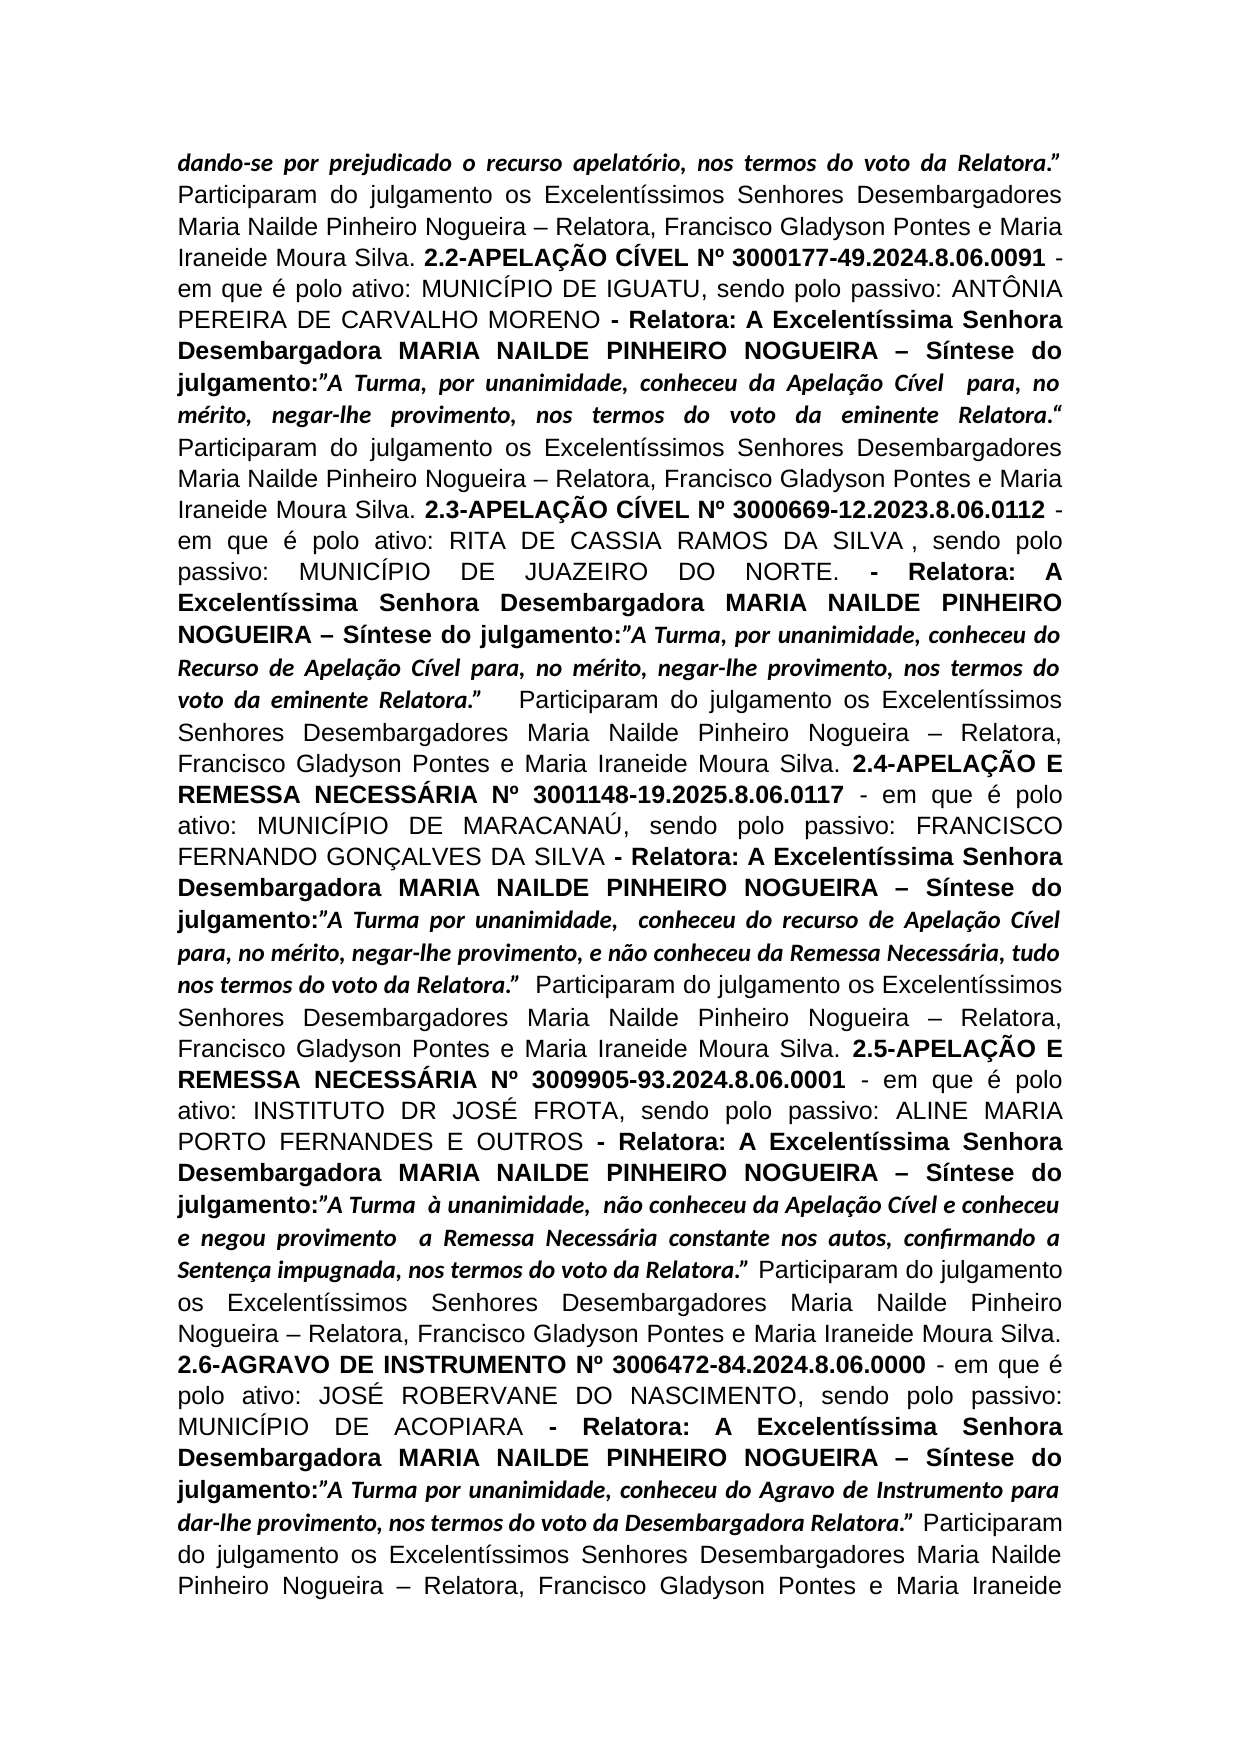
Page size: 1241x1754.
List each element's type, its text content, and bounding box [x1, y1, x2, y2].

text dando-se por prejudicado o recurso apelatório, nos termos do voto da Relatora.” Participaram do julgamento os Excelentíssimos Senhores Desembargadores Maria Nailde Pinheiro Nogueira – Relatora, Francisco Gladyson Pontes e Maria Iraneide Moura Silva. 2.2-APELAÇÃO CÍVEL Nº 3000177-49.2024.8.06.0091 - em que é polo ativo: MUNICÍPIO DE IGUATU, sendo polo passivo: ANTÔNIA PEREIRA DE CARVALHO MORENO - Relatora: A Excelentíssima Senhora Desembargadora MARIA NAILDE PINHEIRO NOGUEIRA – Síntese do julgamento:”A Turma, por unanimidade, conheceu da Apelação Cível para, no mérito, negar-lhe provimento, nos termos do voto da eminente Relatora.“ Participaram do julgamento os Excelentíssimos Senhores Desembargadores Maria Nailde Pinheiro Nogueira – Relatora, Francisco Gladyson Pontes e Maria Iraneide Moura Silva. 2.3-APELAÇÃO CÍVEL Nº 3000669-12.2023.8.06.0112 - em que é polo ativo: RITA DE CASSIA RAMOS DA SILVA , sendo polo passivo: MUNICÍPIO DE JUAZEIRO DO NORTE. - Relatora: A Excelentíssima Senhora Desembargadora MARIA NAILDE PINHEIRO NOGUEIRA – Síntese do julgamento:”A Turma, por unanimidade, conheceu do Recurso de Apelação Cível para, no mérito, negar-lhe provimento, nos termos do voto da eminente Relatora.” Participaram do julgamento os Excelentíssimos Senhores Desembargadores Maria Nailde Pinheiro Nogueira – Relatora, Francisco Gladyson Pontes e Maria Iraneide Moura Silva. 2.4-APELAÇÃO E REMESSA NECESSÁRIA Nº 3001148-19.2025.8.06.0117 - em que é polo ativo: MUNICÍPIO DE MARACANAÚ, sendo polo passivo: FRANCISCO FERNANDO GONÇALVES DA SILVA - Relatora: A Excelentíssima Senhora Desembargadora MARIA NAILDE PINHEIRO NOGUEIRA – Síntese do julgamento:”A Turma por unanimidade, conheceu do recurso de Apelação Cível para, no mérito, negar-lhe provimento, e não conheceu da Remessa Necessária, tudo nos termos do voto da Relatora.” Participaram do julgamento os Excelentíssimos Senhores Desembargadores Maria Nailde Pinheiro Nogueira – Relatora, Francisco Gladyson Pontes e Maria Iraneide Moura Silva. 2.5-APELAÇÃO E REMESSA NECESSÁRIA Nº 3009905-93.2024.8.06.0001 - em que é polo ativo: INSTITUTO DR JOSÉ FROTA, sendo polo passivo: ALINE MARIA PORTO FERNANDES E OUTROS - Relatora: A Excelentíssima Senhora Desembargadora MARIA NAILDE PINHEIRO NOGUEIRA – Síntese do julgamento:”A Turma à unanimidade, não conheceu da Apelação Cível e conheceu e negou provimento a Remessa Necessária constante nos autos, confirmando a Sentença impugnada, nos termos do voto da Relatora.” Participaram do julgamento os Excelentíssimos Senhores Desembargadores Maria Nailde Pinheiro Nogueira – Relatora, Francisco Gladyson Pontes e Maria Iraneide Moura Silva. 2.6-AGRAVO DE INSTRUMENTO Nº 3006472-84.2024.8.06.0000 - em que é polo ativo: JOSÉ ROBERVANE DO NASCIMENTO, sendo polo passivo: MUNICÍPIO DE ACOPIARA - Relatora: A Excelentíssima Senhora Desembargadora MARIA NAILDE PINHEIRO NOGUEIRA – Síntese do julgamento:”A Turma por unanimidade, conheceu do Agravo de Instrumento para dar-lhe provimento, nos termos do voto da Desembargadora Relatora.” Participaram do julgamento os Excelentíssimos Senhores Desembargadores Maria Nailde Pinheiro Nogueira – Relatora, Francisco Gladyson Pontes e Maria Iraneide [177, 148, 1063, 1599]
